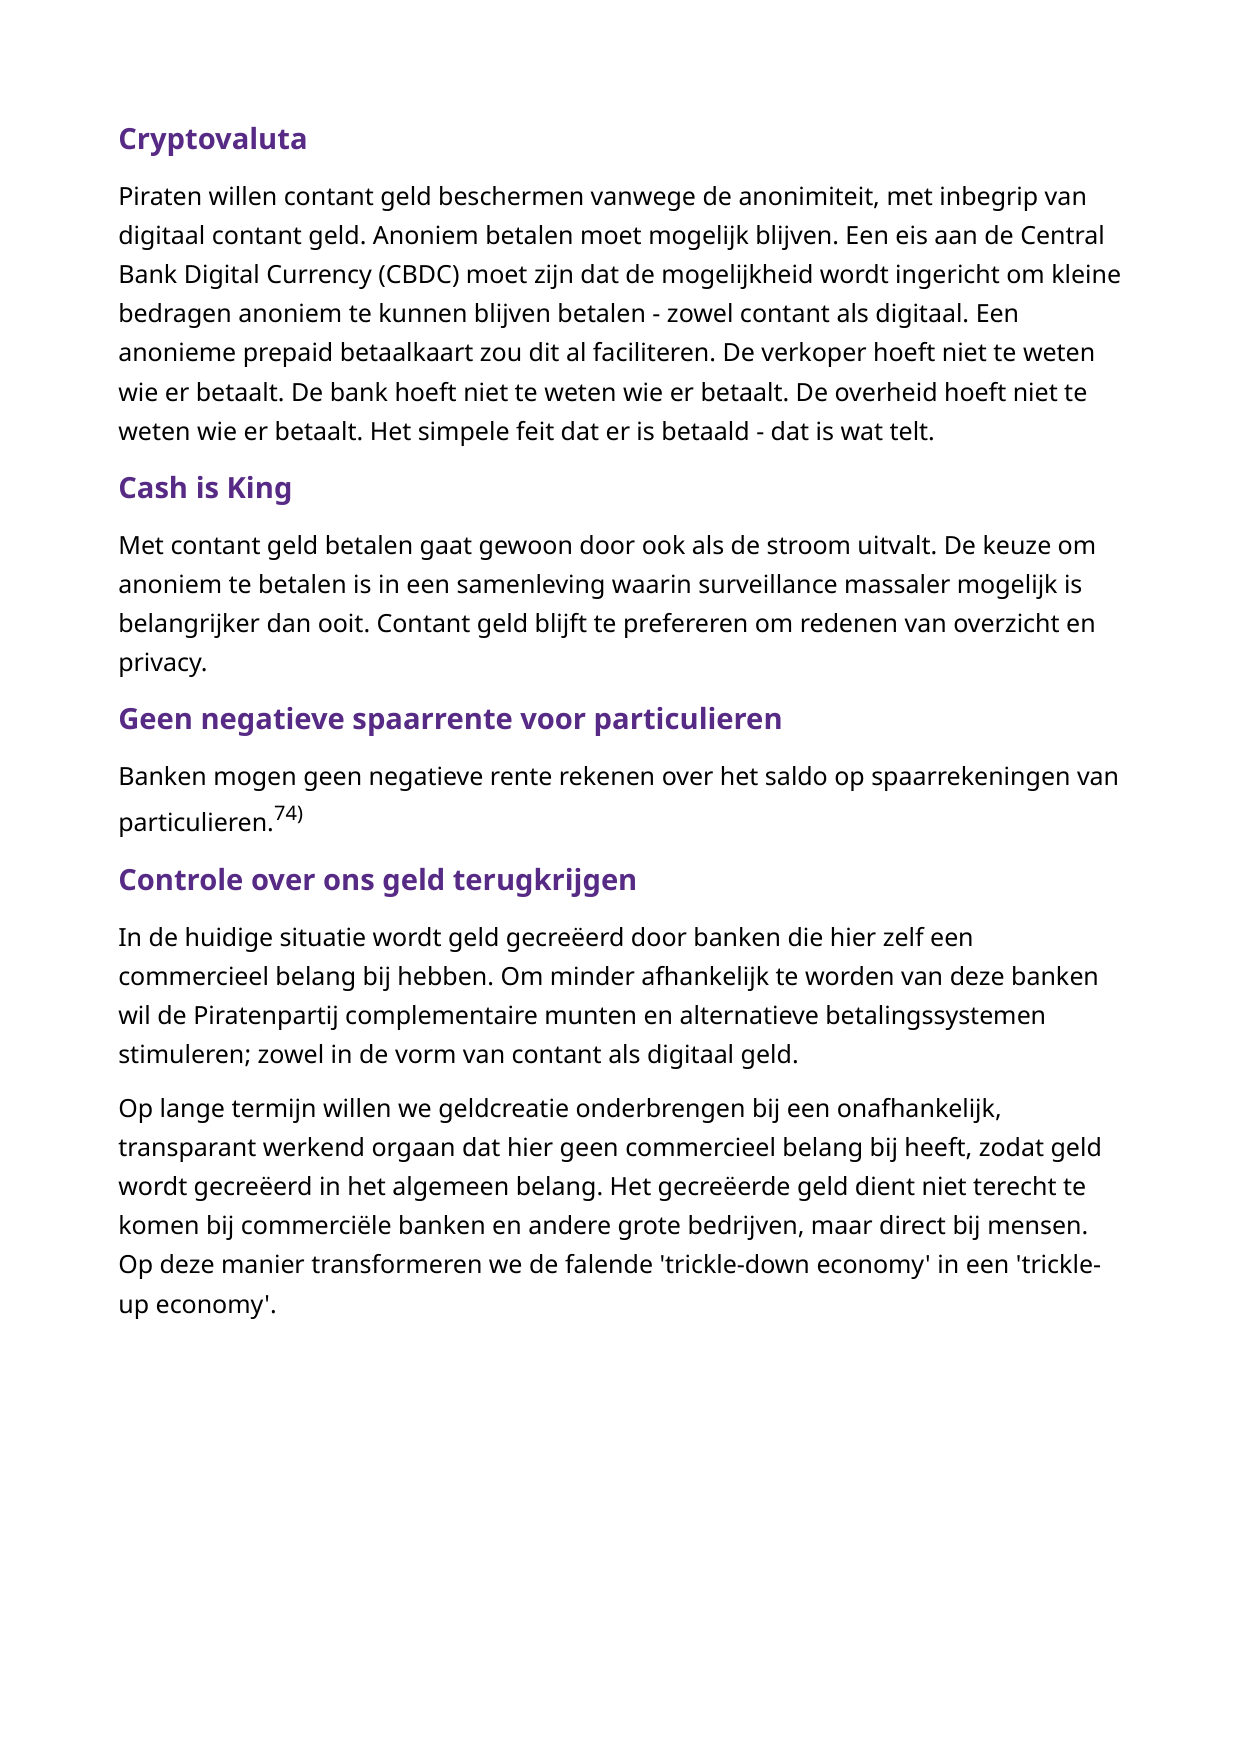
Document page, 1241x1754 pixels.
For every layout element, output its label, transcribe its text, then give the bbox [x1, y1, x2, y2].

text Met contant geld betalen gaat gewoon door ook als de stroom uitvalt. De keuze om anoniem te betalen is in een samenleving waarin surveillance massaler mogelijk is belangrijker dan ooit. Contant geld blijft te prefereren om redenen van overzicht en privacy. [118, 527, 1122, 679]
text Piraten willen contant geld beschermen vanwege de anonimiteit, met inbegrip van digitaal contant geld. Anoniem betalen moet mogelijk blijven. Een eis aan de Central Bank Digital Currency (CBDC) moet zijn dat de mogelijkheid wordt ingericht om kleine bedragen anoniem te kunnen blijven betalen - zowel contant als digitaal. Een anonieme prepaid betaalkaart zou dit al faciliteren. De verkoper hoeft niet te weten wie er betaalt. De bank hoeft niet te weten wie er betaalt. De overheid hoeft niet te weten wie er betaalt. Het simpele feit dat er is betaald - dat is wat telt. [118, 178, 1122, 447]
subtitle Geen negatieve spaarrente voor particulieren [118, 698, 1122, 738]
subtitle Cryptovaluta [118, 118, 1122, 158]
text In de huidige situatie wordt geld gecreëerd door banken die hier zelf een commercieel belang bij hebben. Om minder afhankelijk te worden van deze banken wil de Piratenpartij complementaire munten en alternatieve betalingssystemen stimuleren; zowel in de vorm van contant als digitaal geld. [118, 919, 1122, 1071]
text Op lange termijn willen we geldcreatie onderbrengen bij een onafhankelijk, transparant werkend orgaan dat hier geen commercieel belang bij heeft, zodat geld wordt gecreëerd in het algemeen belang. Het gecreëerde geld dient niet terecht te komen bij commerciële banken en andere grote bedrijven, maar direct bij mensen. Op deze manier transformeren we de falende 'trickle-down economy' in een 'trickle-up economy'. [118, 1091, 1122, 1320]
subtitle Cash is King [118, 467, 1122, 507]
text Banken mogen geen negatieve rente rekenen over het saldo op spaarrekeningen van particulieren.74) [118, 759, 1122, 838]
subtitle Controle over ons geld terugkrijgen [118, 859, 1122, 899]
